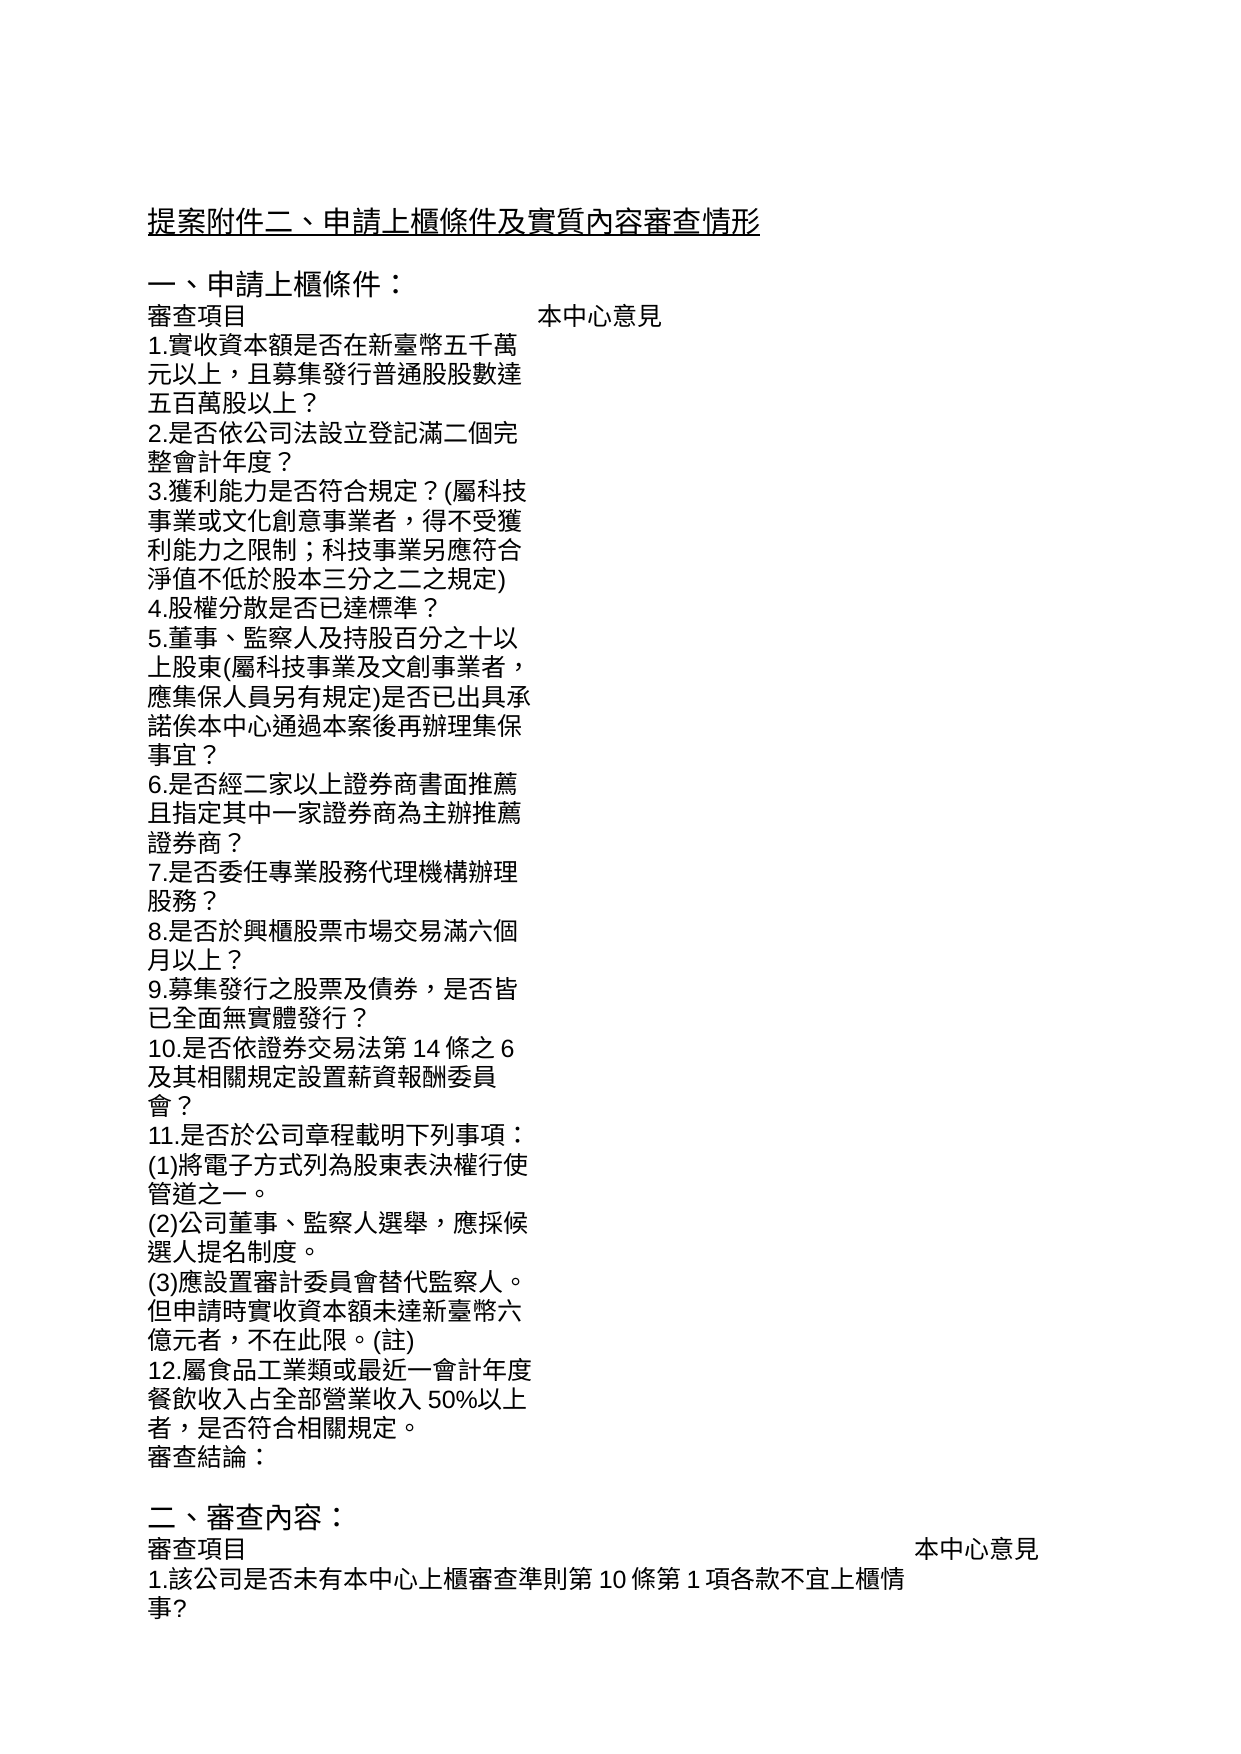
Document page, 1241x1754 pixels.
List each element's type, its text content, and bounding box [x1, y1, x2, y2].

table_cell [538, 858, 1092, 916]
table_cell [538, 770, 1092, 858]
table_cell [538, 1121, 1092, 1356]
table_cell [915, 1565, 1092, 1623]
table_cell 5.董事、監察人及持股百分之十以上股東(屬科技事業及文創事業者，應集保人員另有規定)是否已出具承諾俟本中心通過本案後再辦理集保事宜？ [148, 624, 537, 770]
table_header 審查項目 [148, 302, 537, 331]
table_cell 11.是否於公司章程載明下列事項： (1)將電子方式列為股東表決權行使管道之一。 (2)公司董事、監察人選舉，應採候選人提名制度。 (3)應設置審計委員會替代監察人。但申請時實收資本額未達新臺幣六億元者，不在此限。(註) [148, 1121, 537, 1356]
table_cell 10.是否依證券交易法第14條之6及其相關規定設置薪資報酬委員會？ [148, 1034, 537, 1121]
table_cell [538, 594, 1092, 624]
text 一、申請上櫃條件： [148, 268, 1092, 302]
table_cell [538, 975, 1092, 1033]
table_cell 1.該公司是否未有本中心上櫃審查準則第10條第1項各款不宜上櫃情事? [148, 1565, 914, 1623]
table_header 本中心意見 [538, 302, 1092, 331]
table_cell 6.是否經二家以上證券商書面推薦且指定其中一家證券商為主辦推薦證券商？ [148, 770, 537, 858]
table_cell 3.獲利能力是否符合規定？(屬科技事業或文化創意事業者，得不受獲利能力之限制；科技事業另應符合淨值不低於股本三分之二之規定) [148, 477, 537, 594]
table_cell 9.募集發行之股票及債券，是否皆已全面無實體發行？ [148, 975, 537, 1033]
text 二、審查內容： [148, 1501, 1092, 1535]
table_cell 7.是否委任專業股務代理機構辦理股務？ [148, 858, 537, 916]
table_cell 8.是否於興櫃股票市場交易滿六個月以上？ [148, 916, 537, 975]
table_cell [538, 331, 1092, 419]
table_cell [538, 1034, 1092, 1121]
table_cell 審查結論： [148, 1444, 537, 1473]
table_cell 2.是否依公司法設立登記滿二個完整會計年度？ [148, 419, 537, 477]
table_cell 1.實收資本額是否在新臺幣五千萬元以上，且募集發行普通股股數達五百萬股以上？ [148, 331, 537, 419]
table_cell [538, 477, 1092, 594]
table_cell 4.股權分散是否已達標準？ [148, 594, 537, 624]
table_header 本中心意見 [915, 1535, 1092, 1564]
table_cell [538, 624, 1092, 770]
table_cell [538, 916, 1092, 975]
text 提案附件二、申請上櫃條件及實質內容審查情形 [148, 205, 1092, 239]
table_cell [538, 1356, 1092, 1443]
table_cell [538, 419, 1092, 477]
table_cell 12.屬食品工業類或最近一會計年度餐飲收入占全部營業收入50%以上者，是否符合相關規定。 [148, 1356, 537, 1443]
table_header 審查項目 [148, 1535, 914, 1564]
